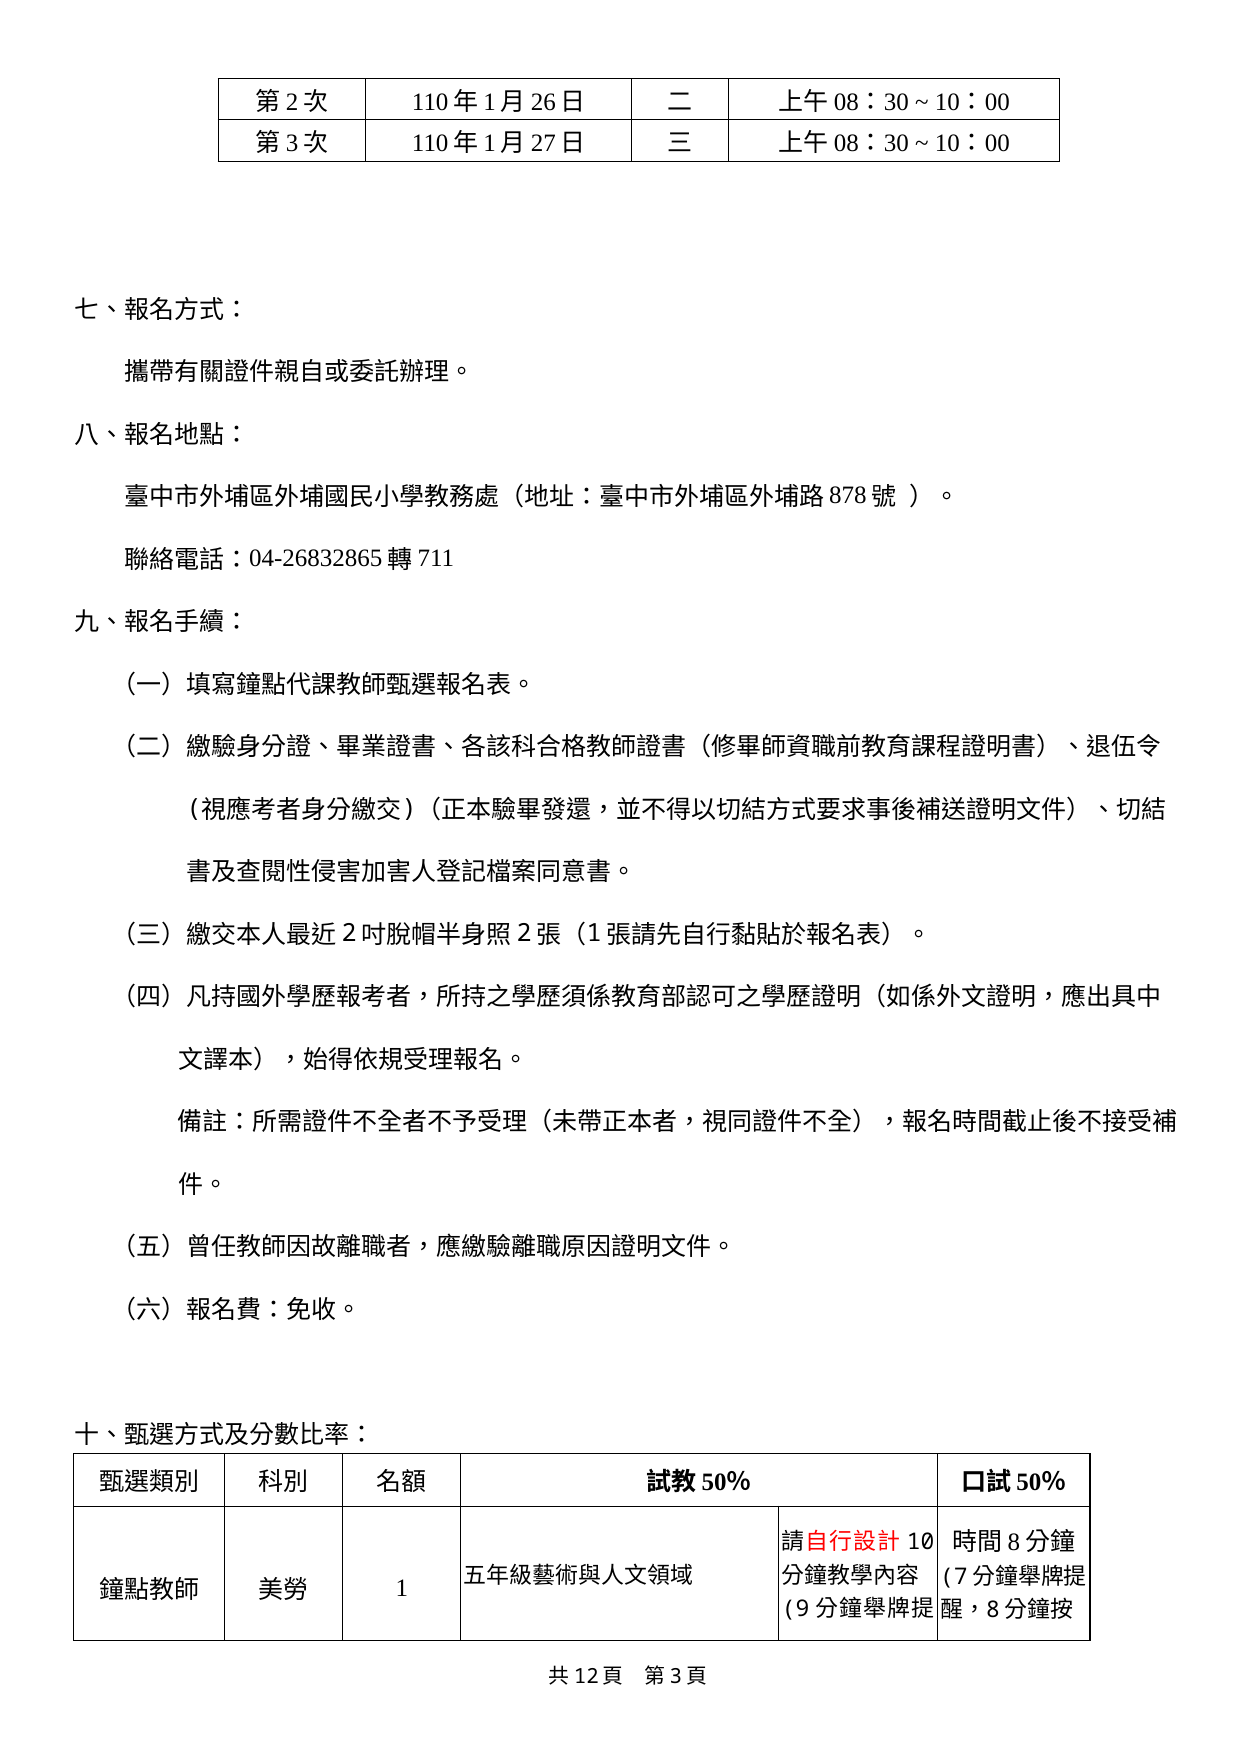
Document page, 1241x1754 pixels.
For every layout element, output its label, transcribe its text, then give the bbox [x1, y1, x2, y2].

table_cell 上午08：30 ~ 10：00 [729, 120, 1059, 161]
table_cell 鐘點教師 [74, 1507, 224, 1639]
table_cell 二 [632, 79, 728, 119]
table_header 甄選類別 [74, 1454, 224, 1506]
text （三）繳交本人最近2吋脫帽半身照2張（1張請先自行黏貼於報名表）。 [111, 891, 1181, 953]
text 備註：所需證件不全者不予受理（未帶正本者，視同證件不全），報名時間截止後不接受補件。 [177, 1078, 1181, 1203]
text （二）繳驗身分證、畢業證書、各該科合格教師證書（修畢師資職前教育課程證明書）、退伍令(視應考者身分繳交)（正本驗畢發還，並不得以切結方式要求事後補送證明文件）、切結書及查閱性侵害加害人登記檔案同意書。 [111, 703, 1181, 891]
table_cell 時間8分鐘 (7分鐘舉牌提醒，8分鐘按 [938, 1507, 1089, 1639]
table_header 試教50％ [461, 1454, 937, 1506]
text 十、甄選方式及分數比率： [74, 1391, 1181, 1453]
table_cell 上午08：30 ~ 10：00 [729, 79, 1059, 119]
table_cell 1 [343, 1507, 460, 1639]
table_header 科別 [225, 1454, 342, 1506]
table_cell 110年1月26日 [366, 79, 631, 119]
text （一）填寫鐘點代課教師甄選報名表。 [74, 641, 1181, 703]
text 聯絡電話：04-26832865轉711 [124, 516, 1181, 578]
table_cell 請自行設計10分鐘教學內容 (9分鐘舉牌提 [779, 1507, 937, 1639]
table_cell 110年1月27日 [366, 120, 631, 161]
table_cell 第3次 [219, 120, 365, 161]
text 九、報名手續： [74, 578, 1181, 641]
text （六）報名費：免收。 [111, 1266, 1181, 1328]
text 八、報名地點： 臺中市外埔區外埔國民小學教務處（地址：臺中市外埔區外埔路878號 ）。 [74, 391, 1181, 516]
table_header 口試50％ [938, 1454, 1089, 1506]
table_cell 三 [632, 120, 728, 161]
text （四）凡持國外學歷報考者，所持之學歷須係教育部認可之學歷證明（如係外文證明，應出具中文譯本），始得依規受理報名。 [111, 953, 1181, 1078]
text （五）曾任教師因故離職者，應繳驗離職原因證明文件。 [111, 1203, 1181, 1266]
table_cell 美勞 [225, 1507, 342, 1639]
table_cell 五年級藝術與人文領域 [461, 1507, 778, 1639]
table_header 名額 [343, 1454, 460, 1506]
table_cell 第2次 [219, 79, 365, 119]
text 七、報名方式： 攜帶有關證件親自或委託辦理。 [74, 266, 1181, 391]
